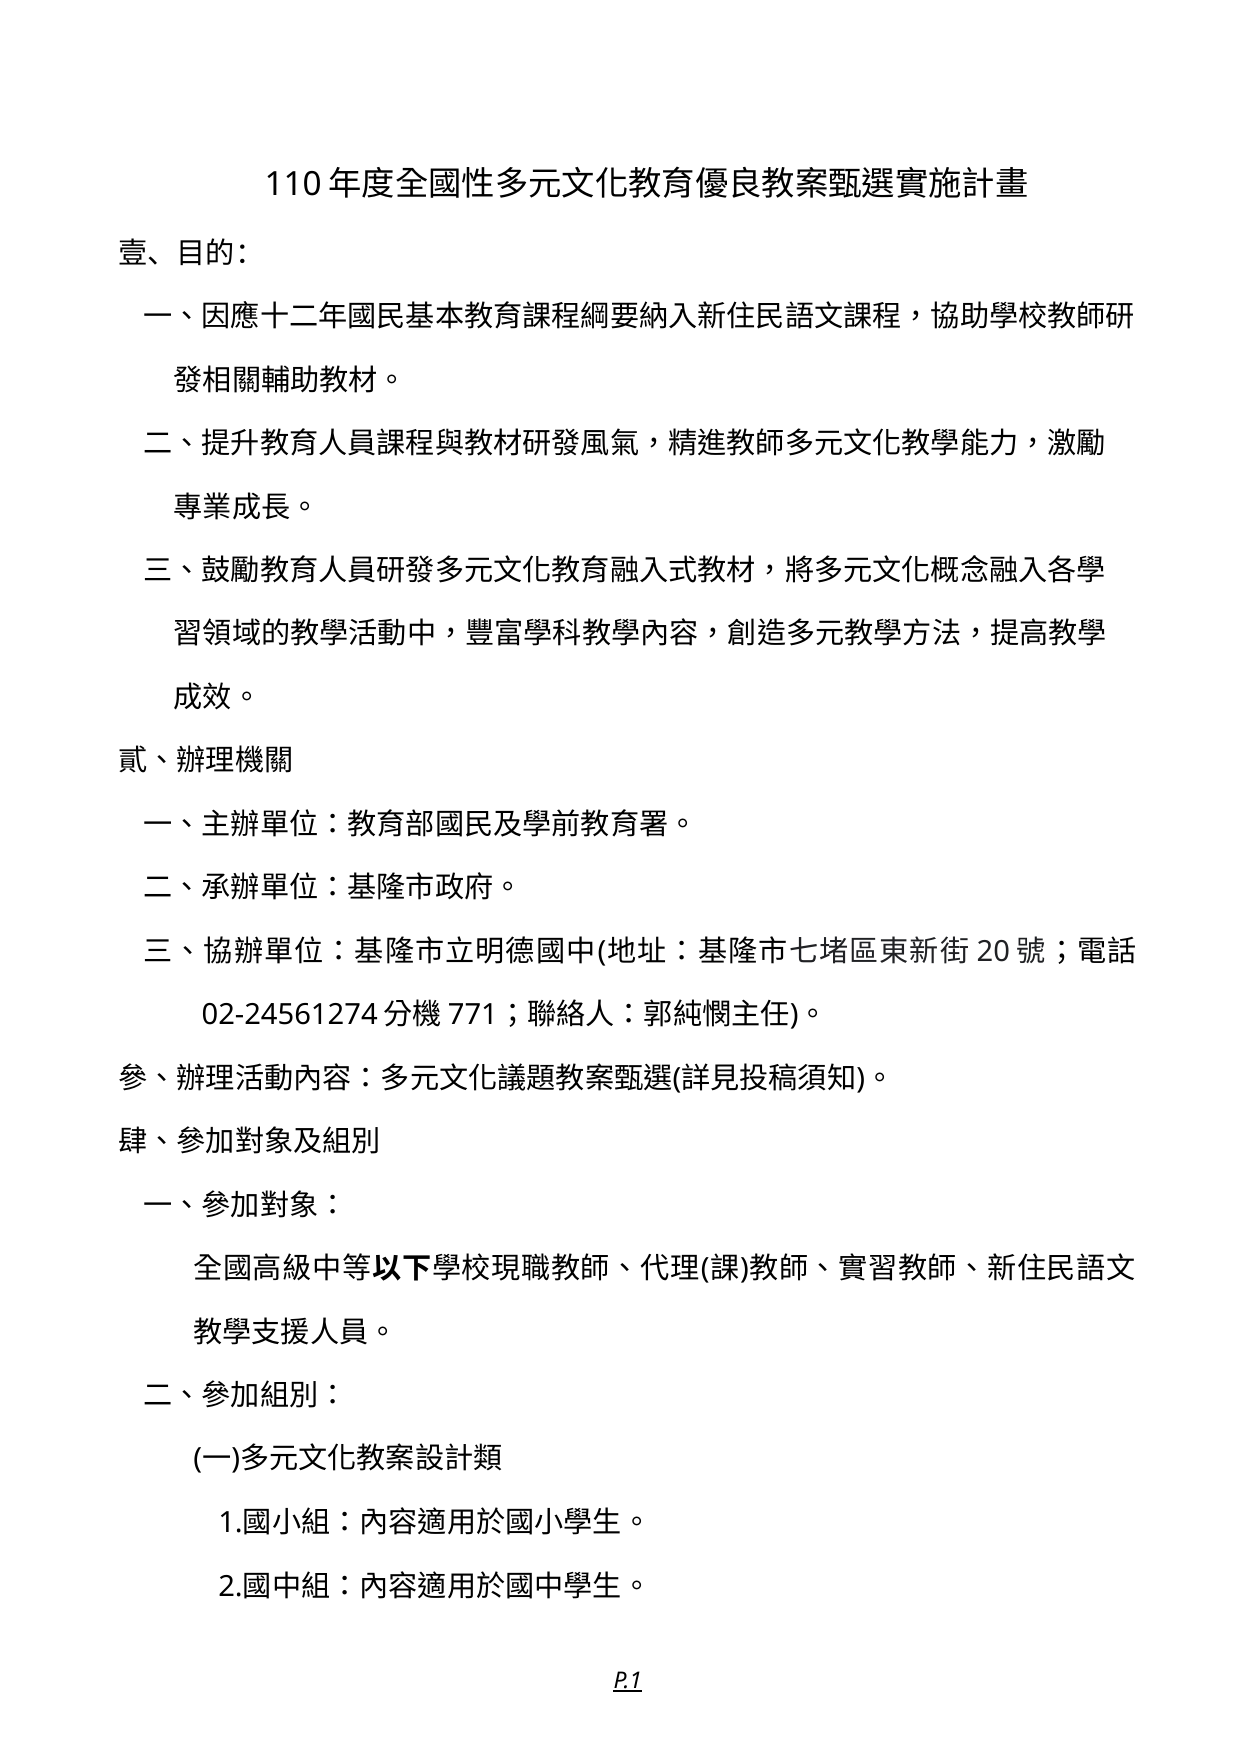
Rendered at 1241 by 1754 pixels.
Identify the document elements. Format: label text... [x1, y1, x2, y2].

text 1.國小組：內容適用於國小學生。 [218, 1499, 1137, 1541]
text 壹、目的： [118, 229, 1137, 272]
text 110年度全國性多元文化教育優良教案甄選實施計畫 [118, 157, 1174, 205]
text 一、參加對象： [143, 1181, 1137, 1223]
list 一、因應十二年國民基本教育課程綱要納入新住民語文課程，協助學校教師研 [143, 293, 1137, 335]
list 發相關輔助教材。 [143, 356, 1137, 398]
text 全國高級中等以下學校現職教師、代理(課)教師、實習教師、新住民語文教學支援人員。 [193, 1245, 1137, 1351]
list 習領域的教學活動中，豐富學科教學內容，創造多元教學方法，提高教學 [143, 610, 1137, 652]
list 二、提升教育人員課程與教材研發風氣，精進教師多元文化教學能力，激勵 [143, 420, 1137, 462]
text 一、主辦單位：教育部國民及學前教育署。 [143, 800, 1137, 843]
list 成效。 [143, 673, 1137, 716]
list 三、鼓勵教育人員研發多元文化教育融入式教材，將多元文化概念融入各學 [143, 547, 1137, 589]
text 2.國中組：內容適用於國中學生。 [218, 1562, 1137, 1604]
text (一)多元文化教案設計類 [193, 1435, 1137, 1477]
text 肆、參加對象及組別 [118, 1118, 1137, 1160]
text 二、承辦單位：基隆市政府。 [143, 864, 1137, 906]
text 貳、辦理機關 [118, 737, 1137, 779]
text 二、參加組別： [143, 1372, 1137, 1414]
list 專業成長。 [143, 483, 1137, 525]
text 三、協辦單位：基隆市立明德國中(地址：基隆市七堵區東新街20號；電話02-24561274分機771；聯絡人：郭純憫主任)。 [143, 927, 1137, 1033]
text 參、辦理活動內容：多元文化議題教案甄選(詳見投稿須知)。 [118, 1054, 1137, 1097]
